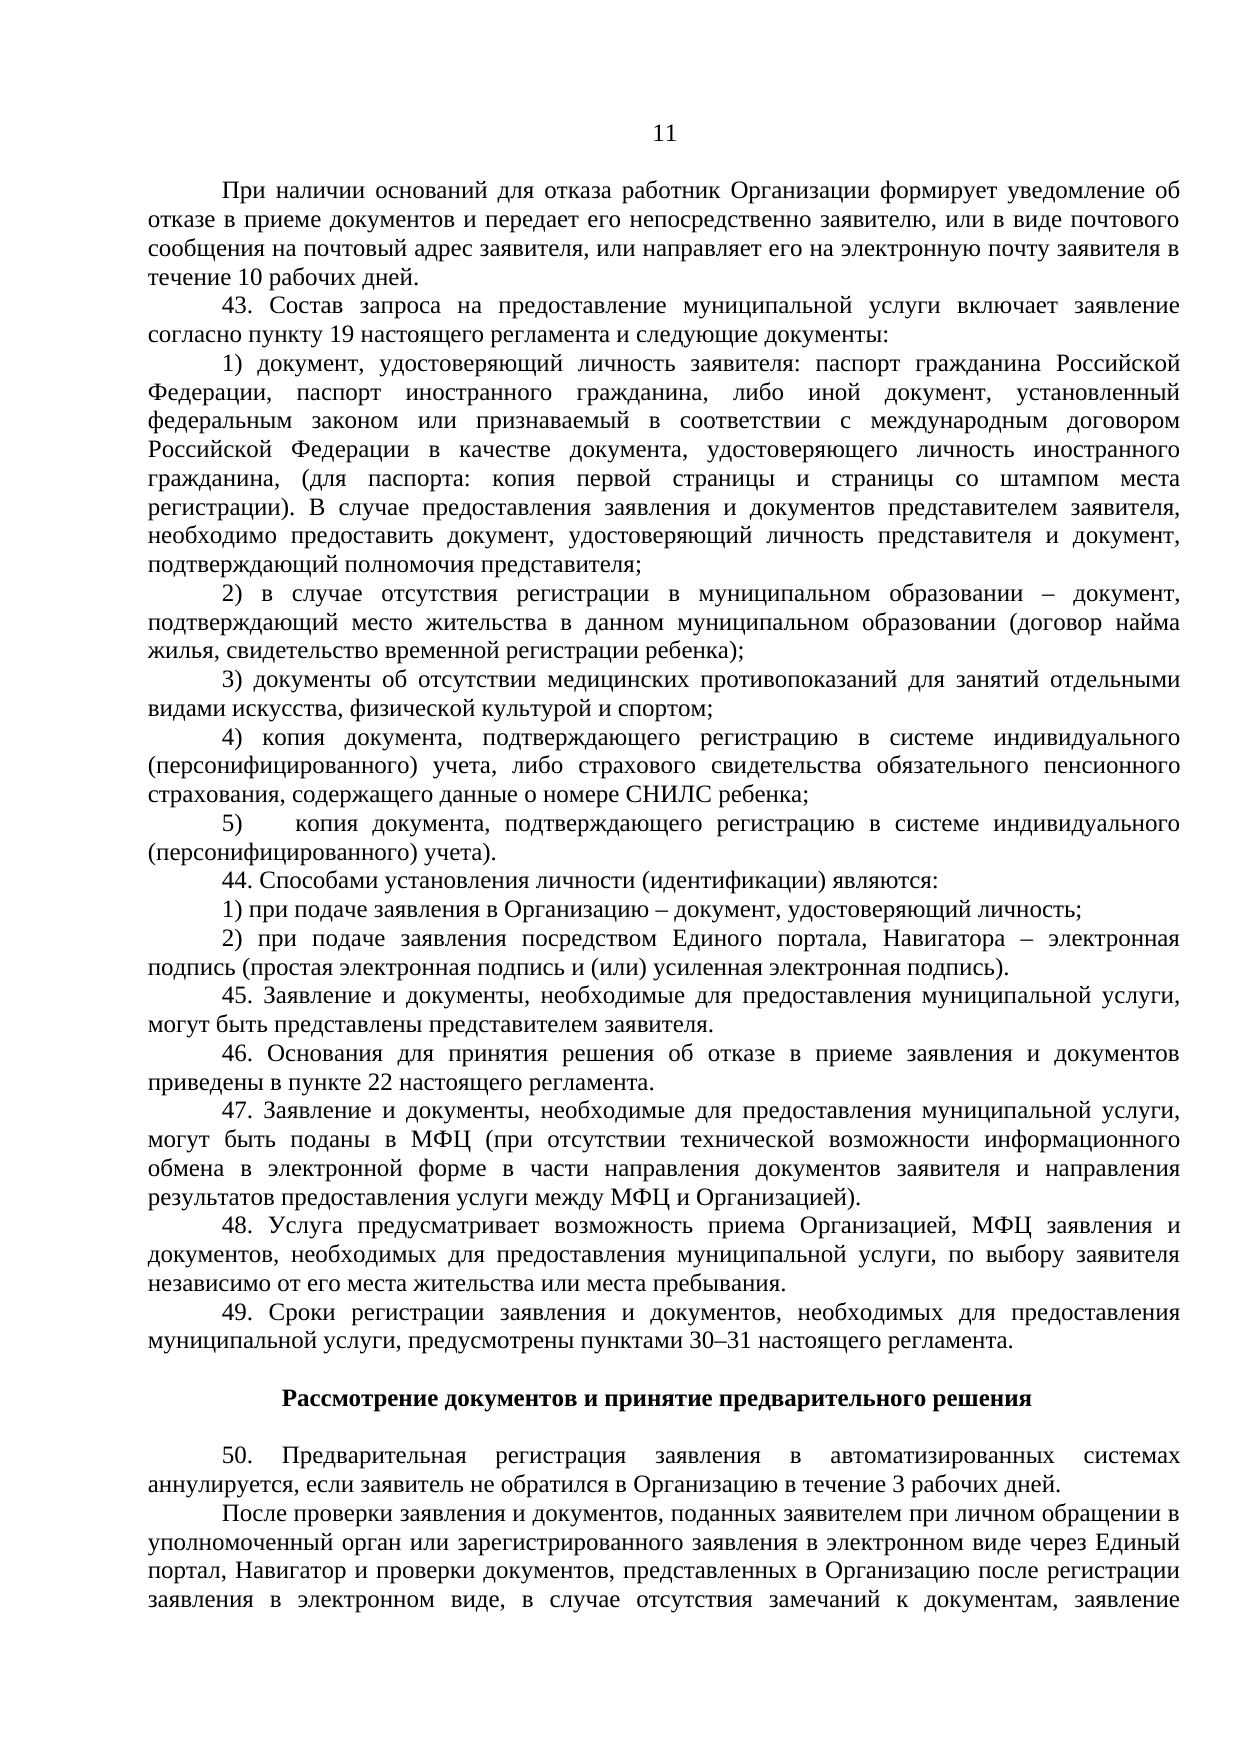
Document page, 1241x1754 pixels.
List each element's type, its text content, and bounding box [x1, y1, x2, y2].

text 5) копия документа, подтверждающего регистрацию в системе индивидуального (персонифицированного) учета). [148, 808, 1181, 866]
text 43. Состав запроса на предоставление муниципальной услуги включает заявление согласно пункту 19 настоящего регламента и следующие документы: [148, 291, 1181, 348]
text 1) документ, удостоверяющий личность заявителя: паспорт гражданина Российской Федерации, паспорт иностранного гражданина, либо иной документ, установленный федеральным законом или признаваемый в соответствии с международным договором Российской Федерации в качестве документа, удостоверяющего личность иностранного гражданина, (для паспорта: копия первой страницы и страницы со штампом места регистрации). В случае предоставления заявления и документов представителем заявителя, необходимо предоставить документ, удостоверяющий личность представителя и документ, подтверждающий полномочия представителя; [148, 348, 1181, 578]
text 46. Основания для принятия решения об отказе в приеме заявления и документов приведены в пункте 22 настоящего регламента. [148, 1038, 1181, 1096]
text 47. Заявление и документы, необходимые для предоставления муниципальной услуги, могут быть поданы в МФЦ (при отсутствии технической возможности информационного обмена в электронной форме в части направления документов заявителя и направления результатов предоставления услуги между МФЦ и Организацией). [148, 1096, 1181, 1211]
text 4) копия документа, подтверждающего регистрацию в системе индивидуального (персонифицированного) учета, либо страхового свидетельства обязательного пенсионного страхования, содержащего данные о номере СНИЛС ребенка; [148, 722, 1181, 808]
text 1) при подаче заявления в Организацию – документ, удостоверяющий личность; [148, 894, 1181, 923]
text 50. Предварительная регистрация заявления в автоматизированных системах аннулируется, если заявитель не обратился в Организацию в течение 3 рабочих дней. [148, 1441, 1181, 1498]
text При наличии оснований для отказа работник Организации формирует уведомление об отказе в приеме документов и передает его непосредственно заявителю, или в виде почтового сообщения на почтовый адрес заявителя, или направляет его на электронную почту заявителя в течение 10 рабочих дней. [148, 176, 1181, 291]
text 48. Услуга предусматривает возможность приема Организацией, МФЦ заявления и документов, необходимых для предоставления муниципальной услуги, по выбору заявителя независимо от его места жительства или места пребывания. [148, 1211, 1181, 1297]
text После проверки заявления и документов, поданных заявителем при личном обращении в уполномоченный орган или зарегистрированного заявления в электронном виде через Единый портал, Навигатор и проверки документов, представленных в Организацию после регистрации заявления в электронном виде, в случае отсутствия замечаний к документам, заявление [148, 1498, 1181, 1613]
text Рассмотрение документов и принятие предварительного решения [133, 1383, 1181, 1412]
text 44. Способами установления личности (идентификации) являются: [148, 866, 1181, 894]
text 45. Заявление и документы, необходимые для предоставления муниципальной услуги, могут быть представлены представителем заявителя. [148, 981, 1181, 1038]
text 2) в случае отсутствия регистрации в муниципальном образовании – документ, подтверждающий место жительства в данном муниципальном образовании (договор найма жилья, свидетельство временной регистрации ребенка); [148, 578, 1181, 664]
text 49. Сроки регистрации заявления и документов, необходимых для предоставления муниципальной услуги, предусмотрены пунктами 30–31 настоящего регламента. [148, 1297, 1181, 1354]
text 3) документы об отсутствии медицинских противопоказаний для занятий отдельными видами искусства, физической культурой и спортом; [148, 664, 1181, 722]
text 2) при подаче заявления посредством Единого портала, Навигатора – электронная подпись (простая электронная подпись и (или) усиленная электронная подпись). [148, 923, 1181, 981]
